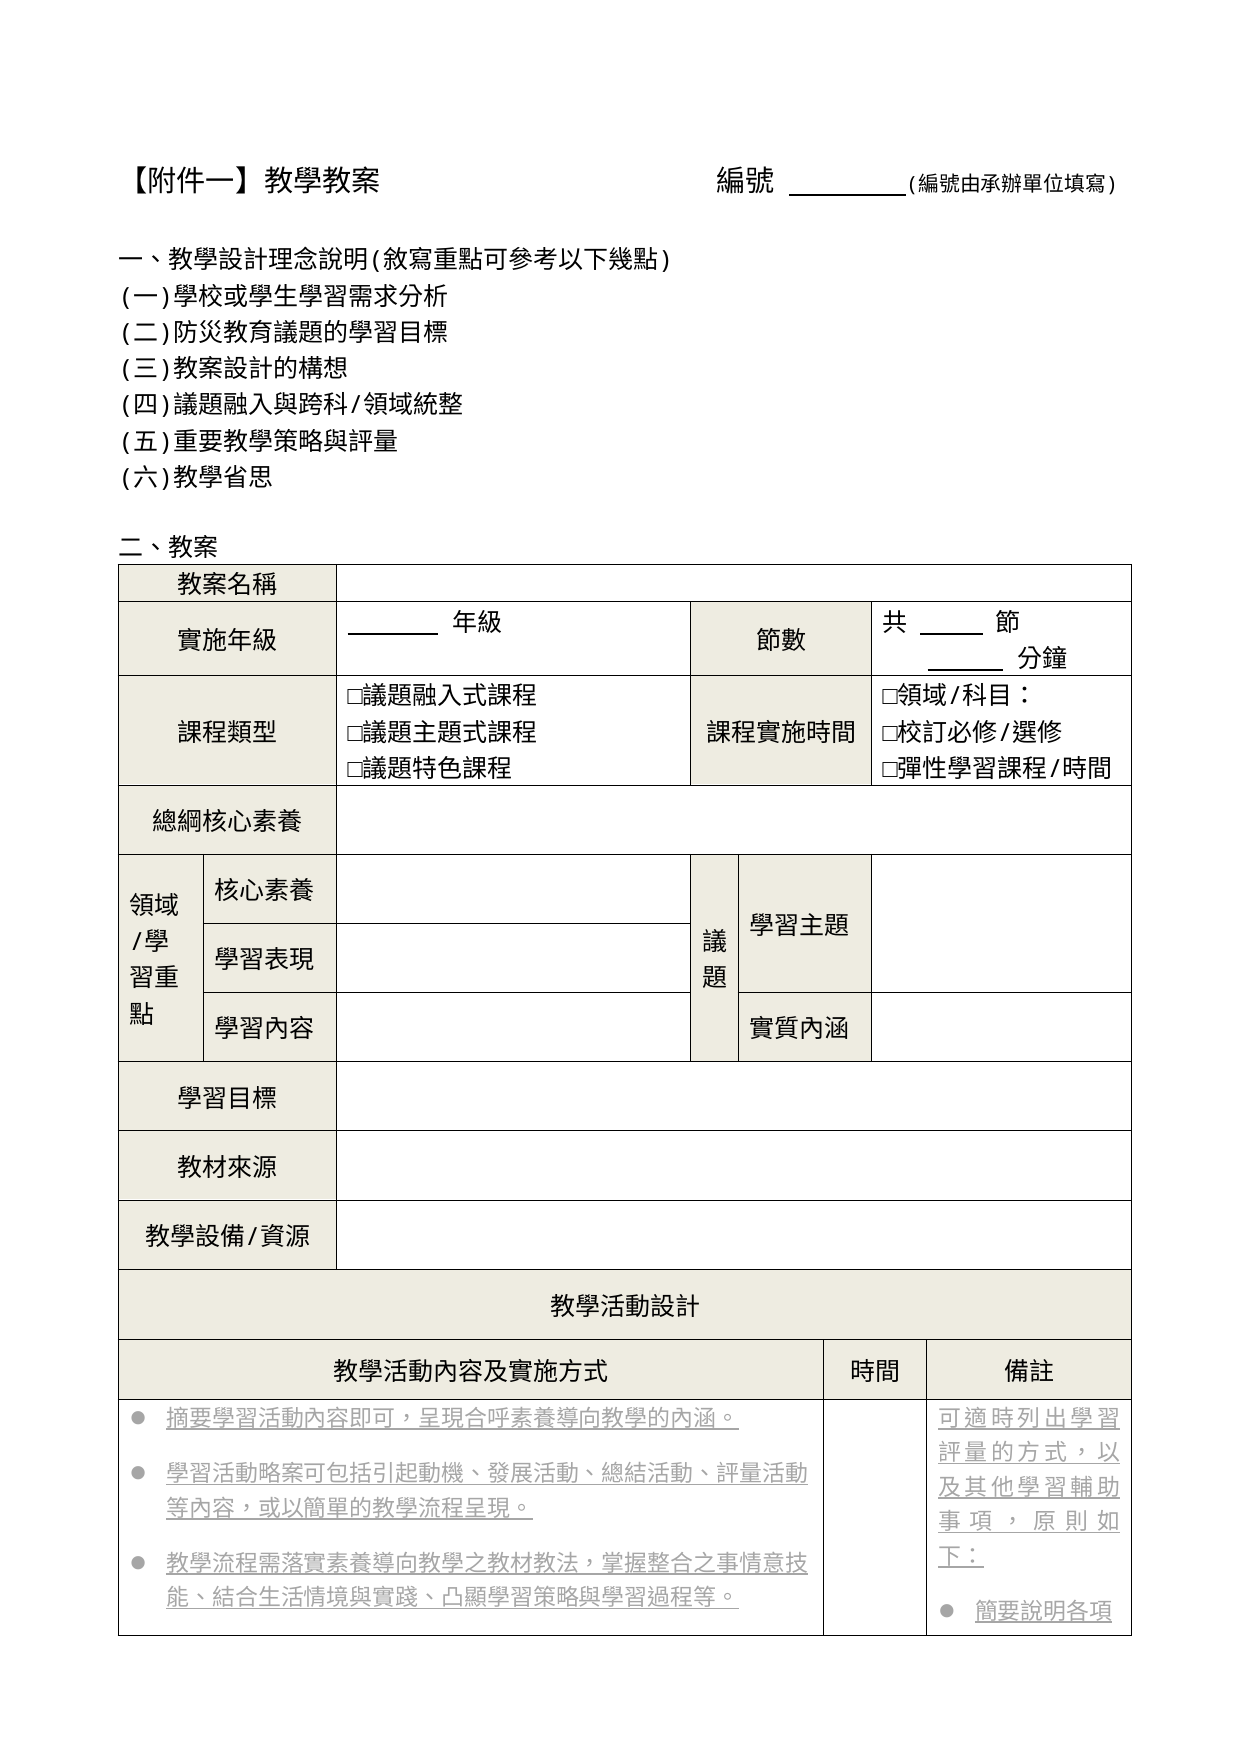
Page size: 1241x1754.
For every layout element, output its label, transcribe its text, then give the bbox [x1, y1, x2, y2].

text (一)學校或學生學習需求分析 [118, 276, 1122, 312]
table_cell 議題 [691, 855, 738, 1061]
table_cell 節數 [691, 602, 871, 675]
table_cell [337, 924, 690, 992]
table_cell 共 節 分鐘 [872, 602, 1131, 675]
table_cell 學習內容 [204, 993, 336, 1061]
table_cell [824, 1400, 926, 1635]
table_cell 教學設備/資源 [119, 1201, 336, 1269]
table_cell 實質內涵 [739, 993, 871, 1061]
text (二)防災教育議題的學習目標 [118, 312, 1122, 348]
text (六)教學省思 [118, 457, 1122, 493]
table_cell 學習目標 [119, 1062, 336, 1130]
table_cell [337, 1131, 1131, 1199]
text (五)重要教學策略與評量 [118, 421, 1122, 457]
table_cell 領域/學習重點 [119, 855, 203, 1061]
table_cell 時間 [824, 1340, 926, 1399]
table_cell 總綱核心素養 [119, 786, 336, 854]
table_cell 學習表現 [204, 924, 336, 992]
text 【附件一】教學教案 編號 (編號由承辦單位填寫) [118, 158, 1122, 200]
table_cell [337, 1062, 1131, 1130]
table_header [337, 565, 1131, 601]
text 一、教學設計理念說明(敘寫重點可參考以下幾點) [118, 240, 1122, 276]
table_cell 教學活動設計 [119, 1270, 1131, 1339]
table_cell 年級 [337, 602, 690, 675]
table_cell [872, 993, 1131, 1061]
table_cell [337, 786, 1131, 854]
table_cell [337, 1201, 1131, 1269]
table_cell 核心素養 [204, 855, 336, 923]
table_cell 備註 [927, 1340, 1131, 1399]
table_cell [337, 855, 690, 923]
table_cell [337, 993, 690, 1061]
text (三)教案設計的構想 [118, 348, 1122, 385]
table_cell □議題融入式課程 □議題主題式課程 □議題特色課程 [337, 676, 690, 784]
table_cell [872, 855, 1131, 992]
table_cell 實施年級 [119, 602, 336, 675]
table_cell 教學活動內容及實施方式 [119, 1340, 823, 1399]
table_cell □領域/科目： □校訂必修/選修 □彈性學習課程/時間 [872, 676, 1131, 784]
table_cell 可適時列出學習評量的方式，以及其他學習輔助事項，原則如下： 簡要說明各項教學活動評量內容，提出可採行方法、重要過程、規準等。 發展核心素養、學習重點與學習目標三者結合的評量內容。 檢視學習目標、學習重點/活動與評量三者之一致關係。 羅列評量工具，如學習單、檢核表或同儕互評表等。 [927, 1400, 1131, 1635]
text 二、教案 [118, 528, 1122, 564]
table_cell 課程類型 [119, 676, 336, 784]
table_header 教案名稱 [119, 565, 336, 601]
table_cell 學習主題 [739, 855, 871, 992]
text (四)議題融入與跨科/領域統整 [118, 385, 1122, 421]
table_cell 教材來源 [119, 1131, 336, 1199]
table_cell 課程實施時間 [691, 676, 871, 784]
table_cell 摘要學習活動內容即可，呈現合呼素養導向教學的內涵。 學習活動略案可包括引起動機、發展活動、總結活動、評量活動等內容，或以簡單的教學流程呈現。 教學流程需落實素養導向教學之教材教法，掌握整合之事情意技能、結合生活情境與實踐、凸顯學習策略與學習過程等。 [119, 1400, 823, 1635]
